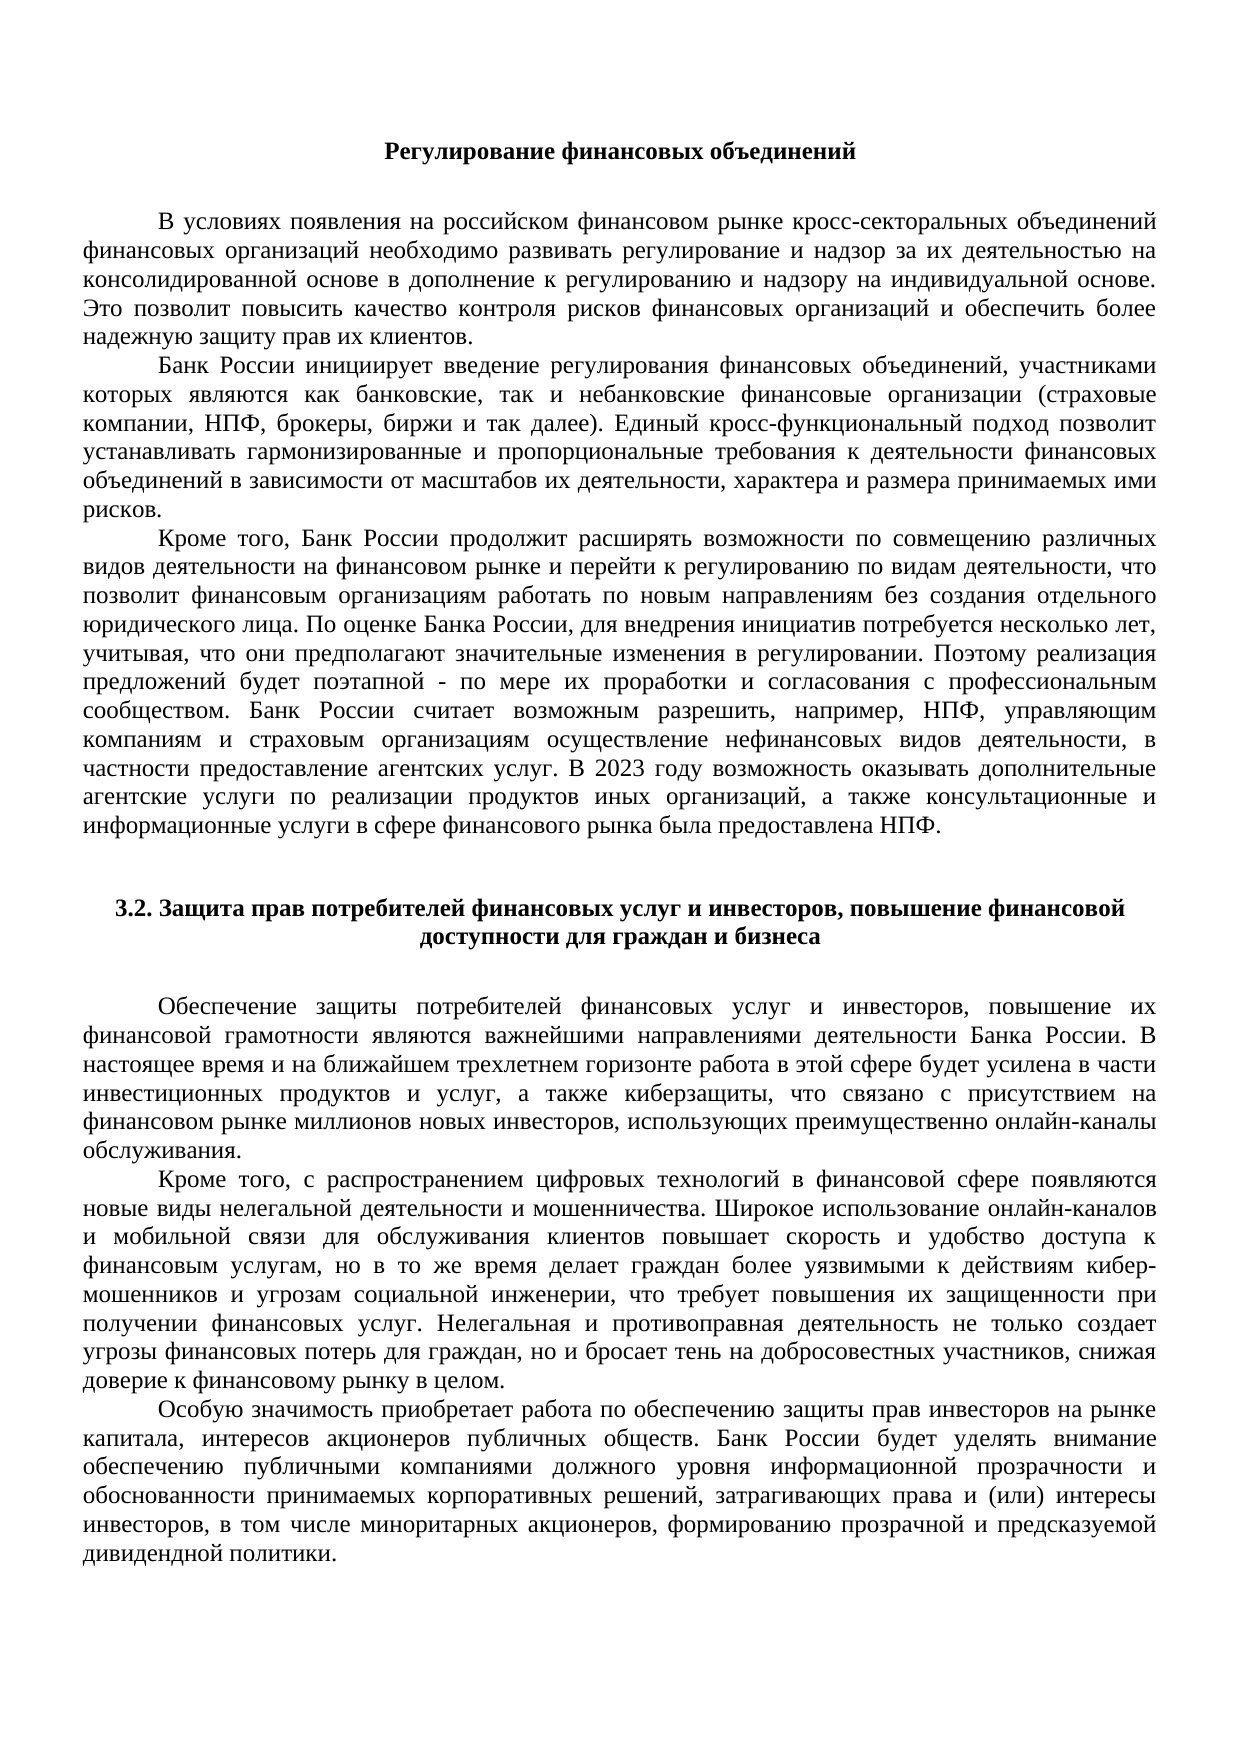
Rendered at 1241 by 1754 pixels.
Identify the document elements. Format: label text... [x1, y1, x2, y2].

subtitle 3.2. Защита прав потребителей финансовых услуг и инвесторов, повышение финансовой доступности для граждан и бизнеса [83, 893, 1157, 950]
text Кроме того, Банк России продолжит расширять возможности по совмещению различных видов деятельности на финансовом рынке и перейти к регулированию по видам деятельности, что позволит финансовым организациям работать по новым направлениям без создания отдельного юридического лица. По оценке Банка России, для внедрения инициатив потребуется несколько лет, учитывая, что они предполагают значительные изменения в регулировании. Поэтому реализация предложений будет поэтапной - по мере их проработки и согласования с профессиональным сообществом. Банк России считает возможным разрешить, например, НПФ, управляющим компаниям и страховым организациям осуществление нефинансовых видов деятельности, в частности предоставление агентских услуг. В 2023 году возможность оказывать дополнительные агентские услуги по реализации продуктов иных организаций, а также консультационные и информационные услуги в сфере финансового рынка была предоставлена НПФ. [83, 523, 1157, 839]
text Кроме того, с распространением цифровых технологий в финансовой сфере появляются новые виды нелегальной деятельности и мошенничества. Широкое использование онлайн-каналов и мобильной связи для обслуживания клиентов повышает скорость и удобство доступа к финансовым услугам, но в то же время делает граждан более уязвимыми к действиям кибер-мошенников и угрозам социальной инженерии, что требует повышения их защищенности при получении финансовых услуг. Нелегальная и противоправная деятельность не только создает угрозы финансовых потерь для граждан, но и бросает тень на добросовестных участников, снижая доверие к финансовому рынку в целом. [83, 1164, 1157, 1394]
text Обеспечение защиты потребителей финансовых услуг и инвесторов, повышение их финансовой грамотности являются важнейшими направлениями деятельности Банка России. В настоящее время и на ближайшем трехлетнем горизонте работа в этой сфере будет усилена в части инвестиционных продуктов и услуг, а также киберзащиты, что связано с присутствием на финансовом рынке миллионов новых инвесторов, использующих преимущественно онлайн-каналы обслуживания. [83, 991, 1157, 1164]
text В условиях появления на российском финансовом рынке кросс-секторальных объединений финансовых организаций необходимо развивать регулирование и надзор за их деятельностью на консолидированной основе в дополнение к регулированию и надзору на индивидуальной основе. Это позволит повысить качество контроля рисков финансовых организаций и обеспечить более надежную защиту прав их клиентов. [83, 206, 1157, 350]
text Банк России инициирует введение регулирования финансовых объединений, участниками которых являются как банковские, так и небанковские финансовые организации (страховые компании, НПФ, брокеры, биржи и так далее). Единый кросс-функциональный подход позволит устанавливать гармонизированные и пропорциональные требования к деятельности финансовых объединений в зависимости от масштабов их деятельности, характера и размера принимаемых ими рисков. [83, 350, 1157, 523]
subtitle Регулирование финансовых объединений [83, 136, 1157, 165]
text Особую значимость приобретает работа по обеспечению защиты прав инвесторов на рынке капитала, интересов акционеров публичных обществ. Банк России будет уделять внимание обеспечению публичными компаниями должного уровня информационной прозрачности и обоснованности принимаемых корпоративных решений, затрагивающих права и (или) интересы инвесторов, в том числе миноритарных акционеров, формированию прозрачной и предсказуемой дивидендной политики. [83, 1394, 1157, 1566]
